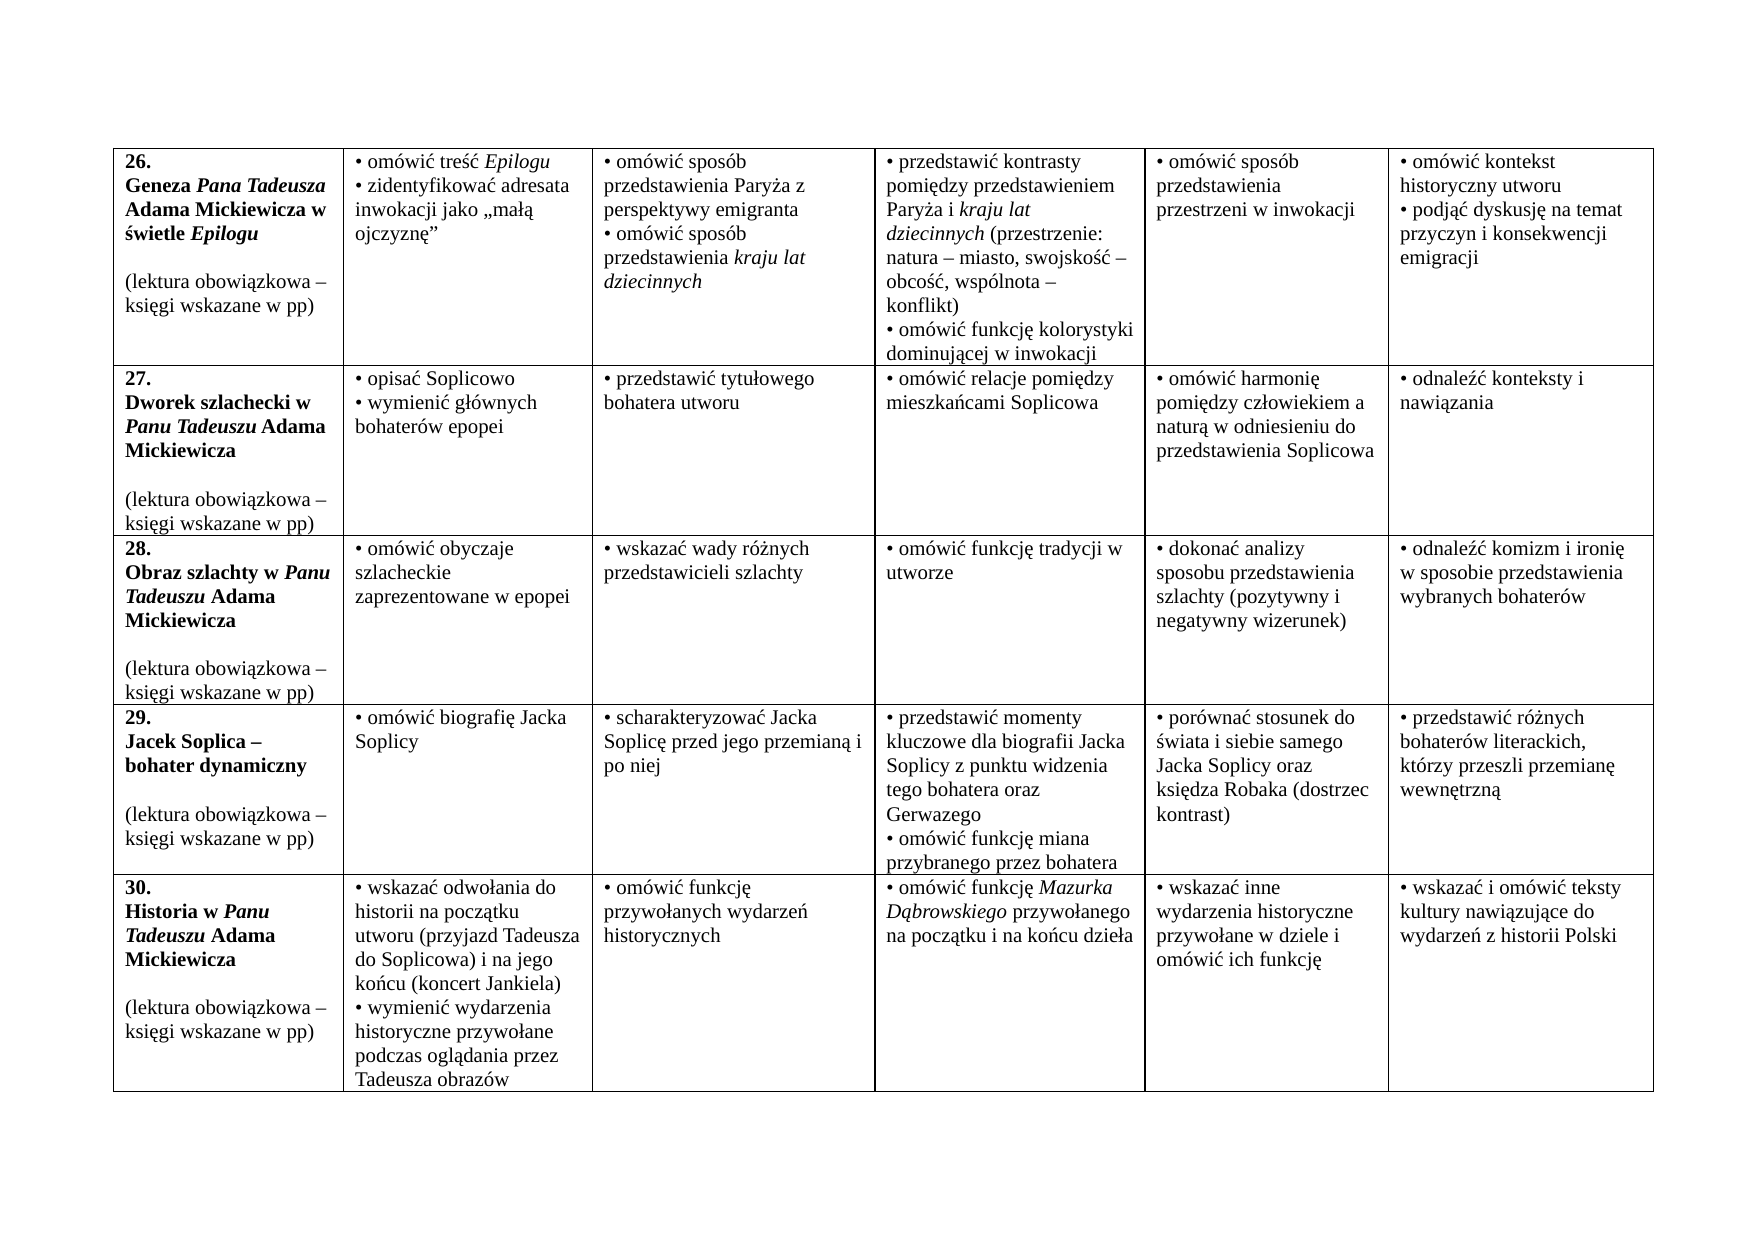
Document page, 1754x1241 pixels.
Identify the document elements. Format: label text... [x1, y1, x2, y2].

table_cell • scharakteryzować Jacka Soplicę przed jego przemianą i po niej [593, 705, 874, 874]
table_cell • omówić sposób przedstawienia Paryża z perspektywy emigranta • omówić sposób przedstawienia kraju lat dziecinnych [593, 149, 874, 365]
table_cell • wskazać inne wydarzenia historyczne przywołane w dziele i omówić ich funkcję [1146, 875, 1388, 1091]
table_cell • omówić funkcję przywołanych wydarzeń historycznych [593, 875, 874, 1091]
table_cell • przedstawić kontrasty pomiędzy przedstawieniem Paryża i kraju lat dziecinnych (przestrzenie: natura – miasto, swojskość – obcość, wspólnota – konflikt) • omówić funkcję kolorystyki dominującej w inwokacji [876, 149, 1144, 365]
table_cell 30. Historia w Panu Tadeuszu Adama Mickiewicza (lektura obowiązkowa – księgi wskazane w pp) [114, 875, 343, 1091]
table_cell 26. Geneza Pana Tadeusza Adama Mickiewicza w świetle Epilogu (lektura obowiązkowa – księgi wskazane w pp) [114, 149, 343, 365]
table_cell • opisać Soplicowo • wymienić głównych bohaterów epopei [344, 366, 592, 535]
table_cell • omówić treść Epilogu • zidentyfikować adresata inwokacji jako „małą ojczyznę” [344, 149, 592, 365]
table_cell • przedstawić momenty kluczowe dla biografii Jacka Soplicy z punktu widzenia tego bohatera oraz Gerwazego • omówić funkcję miana przybranego przez bohatera [876, 705, 1144, 874]
table_cell • omówić funkcję tradycji w utworze [876, 536, 1144, 704]
table_cell • przedstawić różnych bohaterów literackich, którzy przeszli przemianę wewnętrzną [1389, 705, 1653, 874]
table_cell • odnaleźć komizm i ironię w sposobie przedstawienia wybranych bohaterów [1389, 536, 1653, 704]
table_cell • dokonać analizy sposobu przedstawienia szlachty (pozytywny i negatywny wizerunek) [1146, 536, 1388, 704]
table_cell • wskazać odwołania do historii na początku utworu (przyjazd Tadeusza do Soplicowa) i na jego końcu (koncert Jankiela) • wymienić wydarzenia historyczne przywołane podczas oglądania przez Tadeusza obrazów [344, 875, 592, 1091]
table_cell 29. Jacek Soplica – bohater dynamiczny (lektura obowiązkowa – księgi wskazane w pp) [114, 705, 343, 874]
table_cell • omówić sposób przedstawienia przestrzeni w inwokacji [1146, 149, 1388, 365]
table_cell 28. Obraz szlachty w Panu Tadeuszu Adama Mickiewicza (lektura obowiązkowa – księgi wskazane w pp) [114, 536, 343, 704]
table_cell • omówić funkcję Mazurka Dąbrowskiego przywołanego na początku i na końcu dzieła [876, 875, 1144, 1091]
table_cell • omówić obyczaje szlacheckie zaprezentowane w epopei [344, 536, 592, 704]
table_cell • omówić harmonię pomiędzy człowiekiem a naturą w odniesieniu do przedstawienia Soplicowa [1146, 366, 1388, 535]
table_cell • omówić kontekst historyczny utworu • podjąć dyskusję na temat przyczyn i konsekwencji emigracji [1389, 149, 1653, 365]
table_cell • wskazać i omówić teksty kultury nawiązujące do wydarzeń z historii Polski [1389, 875, 1653, 1091]
table_cell • wskazać wady różnych przedstawicieli szlachty [593, 536, 874, 704]
table_cell 27. Dworek szlachecki w Panu Tadeuszu Adama Mickiewicza (lektura obowiązkowa – księgi wskazane w pp) [114, 366, 343, 535]
table_cell • odnaleźć konteksty i nawiązania [1389, 366, 1653, 535]
table_cell • omówić biografię Jacka Soplicy [344, 705, 592, 874]
table_cell • przedstawić tytułowego bohatera utworu [593, 366, 874, 535]
table_cell • porównać stosunek do świata i siebie samego Jacka Soplicy oraz księdza Robaka (dostrzec kontrast) [1146, 705, 1388, 874]
table_cell • omówić relacje pomiędzy mieszkańcami Soplicowa [876, 366, 1144, 535]
